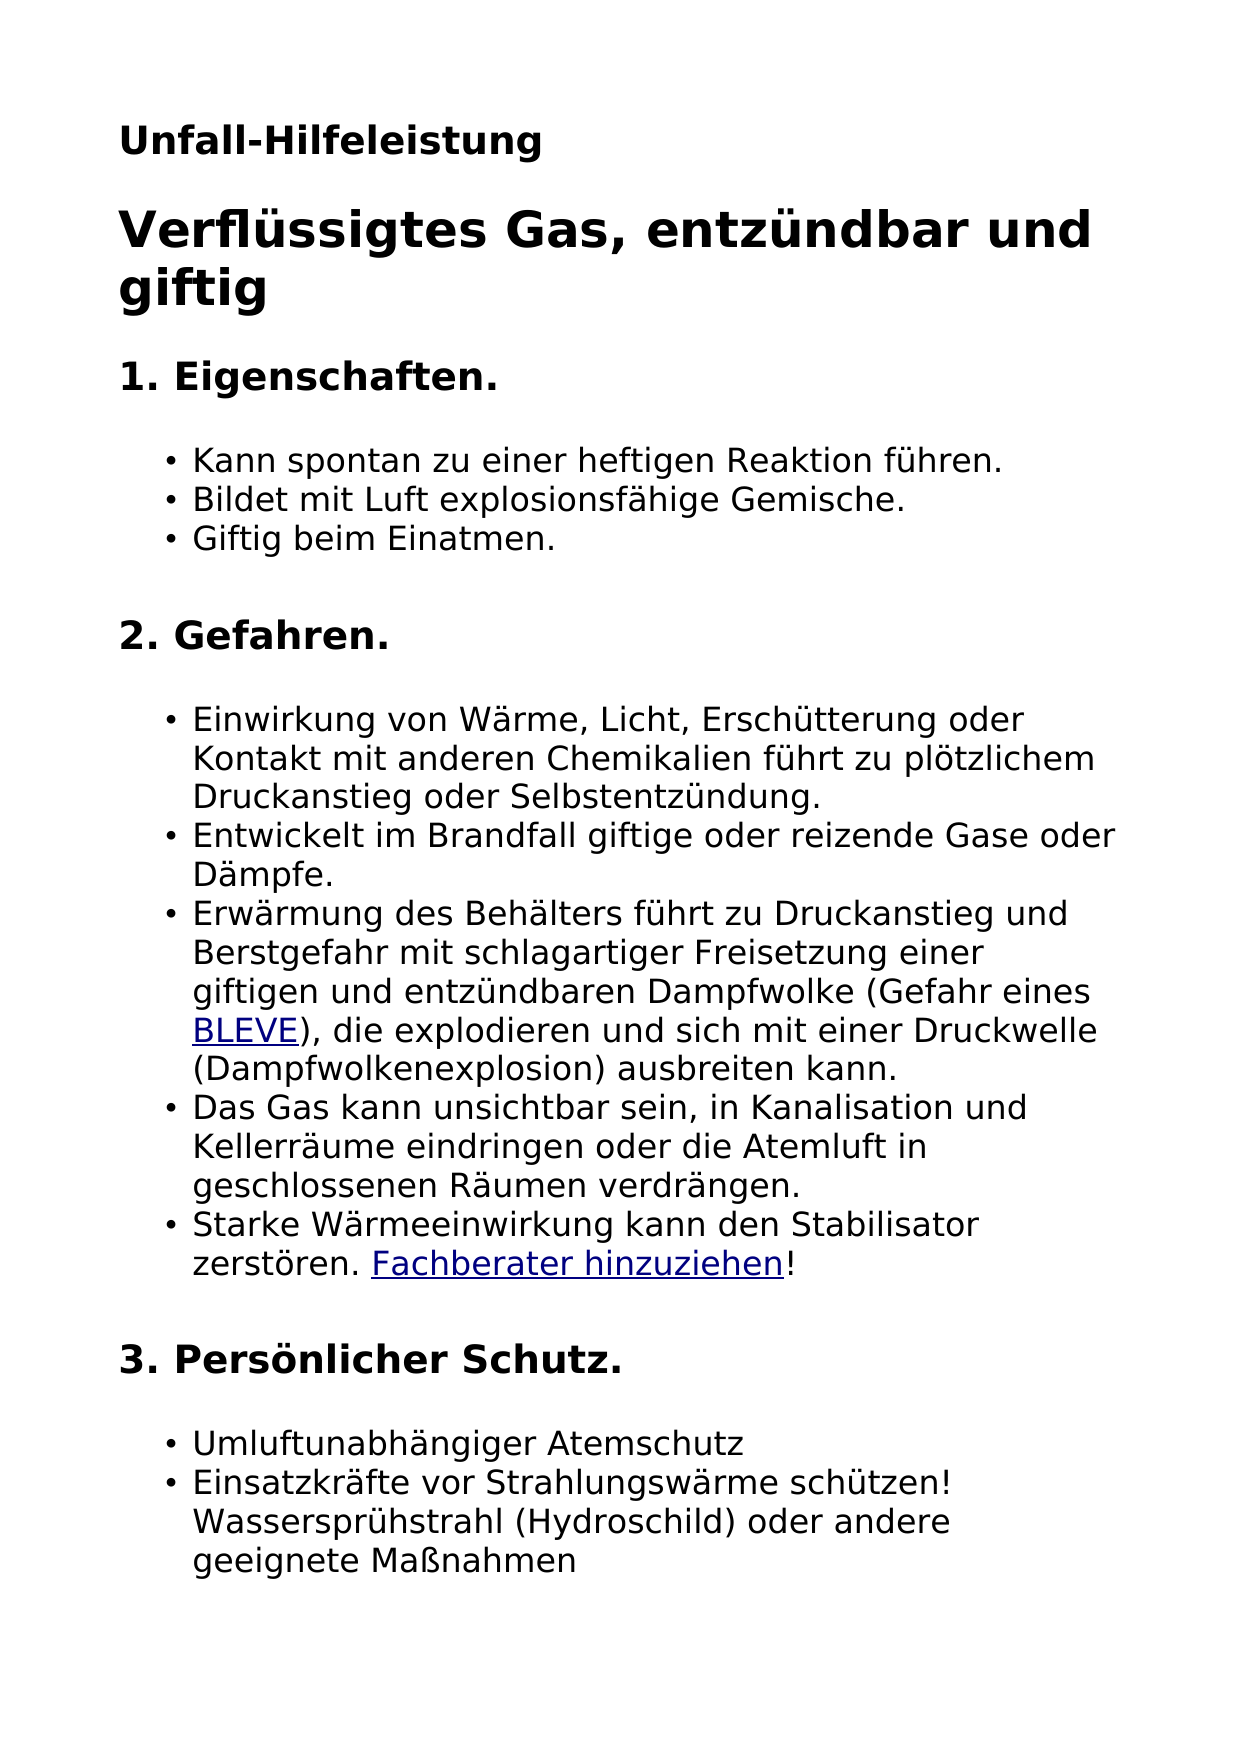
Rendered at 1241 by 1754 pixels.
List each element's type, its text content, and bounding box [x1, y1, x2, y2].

subtitle Verflüssigtes Gas, entzündbar und giftig [118, 201, 1122, 317]
subtitle 1. Eigenschaften. [118, 355, 1122, 400]
subtitle 2. Gefahren. [118, 613, 1122, 658]
subtitle Unfall-Hilfeleistung [118, 118, 1122, 163]
list Einwirkung von Wärme, Licht, Erschütterung oder Kontakt mit anderen Chemikalien führt zu plötzlichem Druckanstieg oder Selbstentzündung. [177, 700, 1122, 817]
list Giftig beim Einatmen. [177, 520, 1122, 558]
subtitle 3. Persönlicher Schutz. [118, 1337, 1122, 1383]
list Umluftunabhängiger Atemschutz [177, 1425, 1122, 1463]
list Kann spontan zu einer heftigen Reaktion führen. [177, 442, 1122, 481]
list Erwärmung des Behälters führt zu Druckanstieg und Berstgefahr mit schlagartiger Freisetzung einer giftigen und entzündbaren Dampfwolke (Gefahr eines BLEVE), die explodieren und sich mit einer Druckwelle (Dampfwolkenexplosion) ausbreiten kann. [177, 894, 1122, 1089]
list Einsatzkräfte vor Strahlungswärme schützen! Wassersprühstrahl (Hydroschild) oder andere geeignete Maßnahmen [177, 1463, 1122, 1580]
list Das Gas kann unsichtbar sein, in Kanalisation und Kellerräume eindringen oder die Atemluft in geschlossenen Räumen verdrängen. [177, 1089, 1122, 1205]
list Entwickelt im Brandfall giftige oder reizende Gase oder Dämpfe. [177, 817, 1122, 894]
list Starke Wärmeeinwirkung kann den Stabilisator zerstören. Fachberater hinzuziehen! [177, 1205, 1122, 1283]
list Bildet mit Luft explosionsfähige Gemische. [177, 481, 1122, 520]
